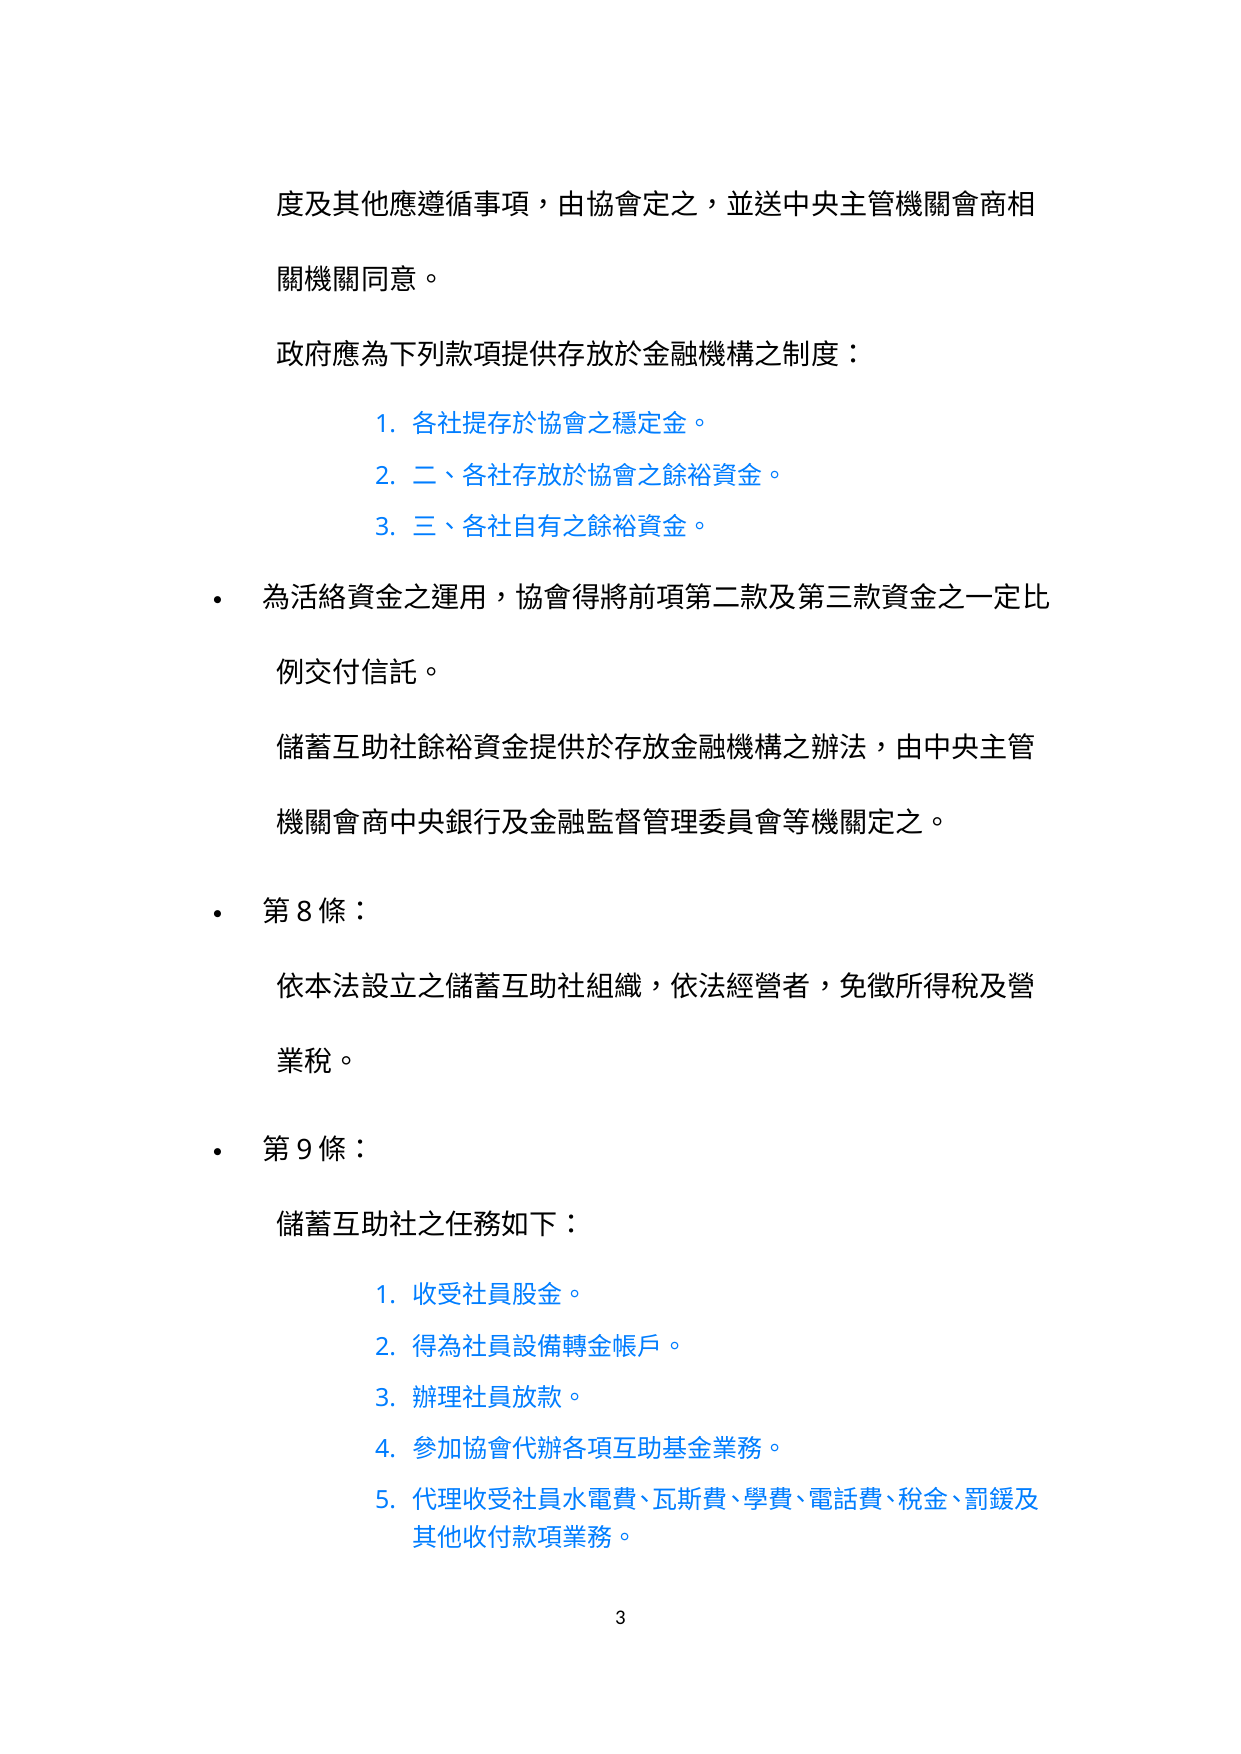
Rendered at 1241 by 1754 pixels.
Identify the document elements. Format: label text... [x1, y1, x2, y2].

list 二、各社存放於協會之餘裕資金。 [375, 455, 1039, 492]
list 為活絡資金之運用，協會得將前項第二款及第三款資金之一定比例交付信託。 儲蓄互助社餘裕資金提供於存放金融機構之辦法，由中央主管機關會商中央銀行及金融監督管理委員會等機關定之。 [214, 557, 1053, 857]
list 第9條： 儲蓄互助社之任務如下： [214, 1110, 1053, 1260]
list 參加協會代辦各項互助基金業務。 [375, 1428, 1039, 1466]
list 度及其他應遵循事項，由協會定之，並送中央主管機關會商相關機關同意。 政府應為下列款項提供存放於金融機構之制度： [214, 164, 1053, 389]
list 代理收受社員水電費、瓦斯費、學費、電話費、稅金、罰鍰及其他收付款項業務。 [375, 1479, 1039, 1554]
list 第8條： 依本法設立之儲蓄互助社組織，依法經營者，免徵所得稅及營業稅。 [214, 871, 1053, 1096]
list 三、各社自有之餘裕資金。 [375, 506, 1039, 543]
list 收受社員股金。 [375, 1274, 1039, 1311]
list 各社提存於協會之穩定金。 [375, 403, 1039, 441]
list 辦理社員放款。 [375, 1377, 1039, 1414]
list 得為社員設備轉金帳戶。 [375, 1325, 1039, 1363]
